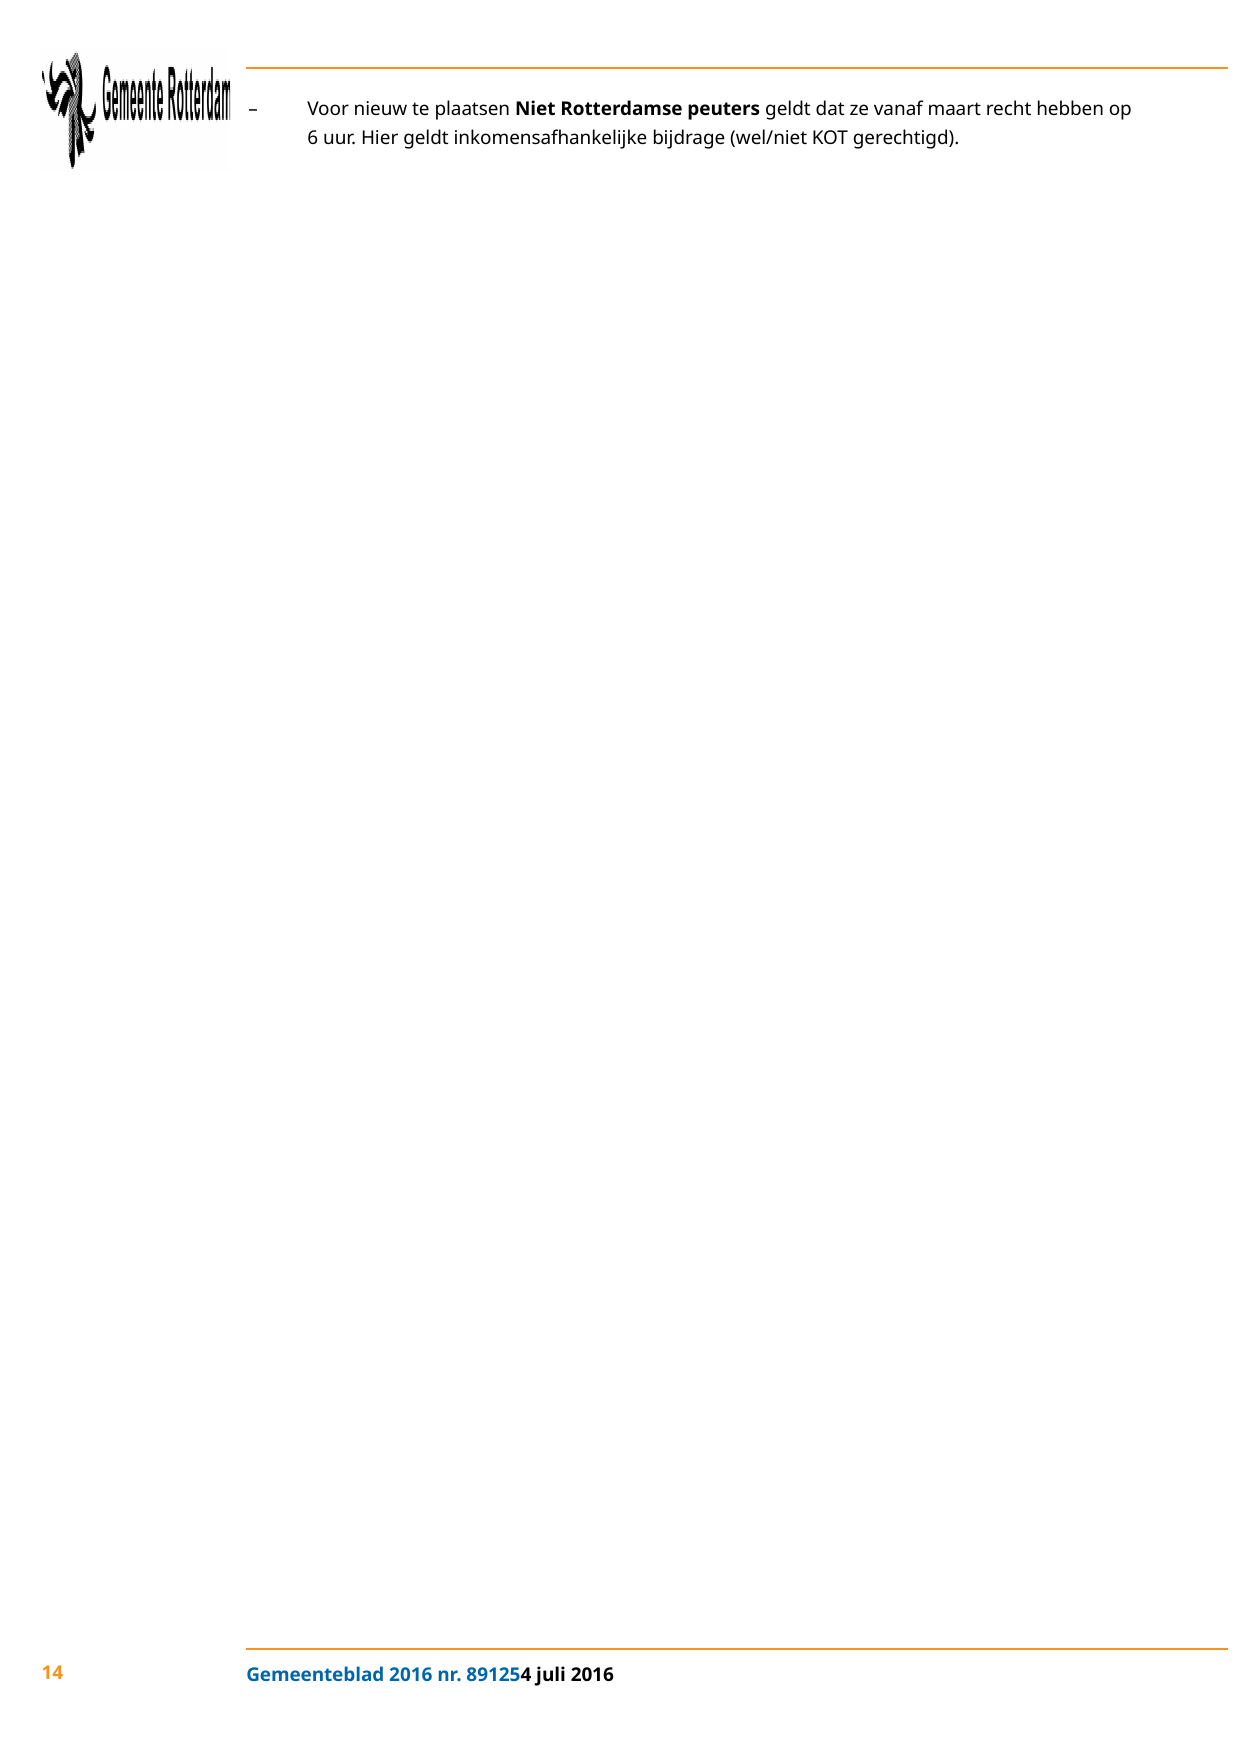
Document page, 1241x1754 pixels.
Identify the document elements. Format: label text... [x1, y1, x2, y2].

picture [41, 47, 231, 172]
list Voor nieuw te plaatsen Niet Rotterdamse peuters geldt dat ze vanaf maart recht hebben op 6 uur. Hier geldt inkomensafhankelijke bijdrage (wel/niet KOT gerechtigd). [248, 95, 1152, 150]
